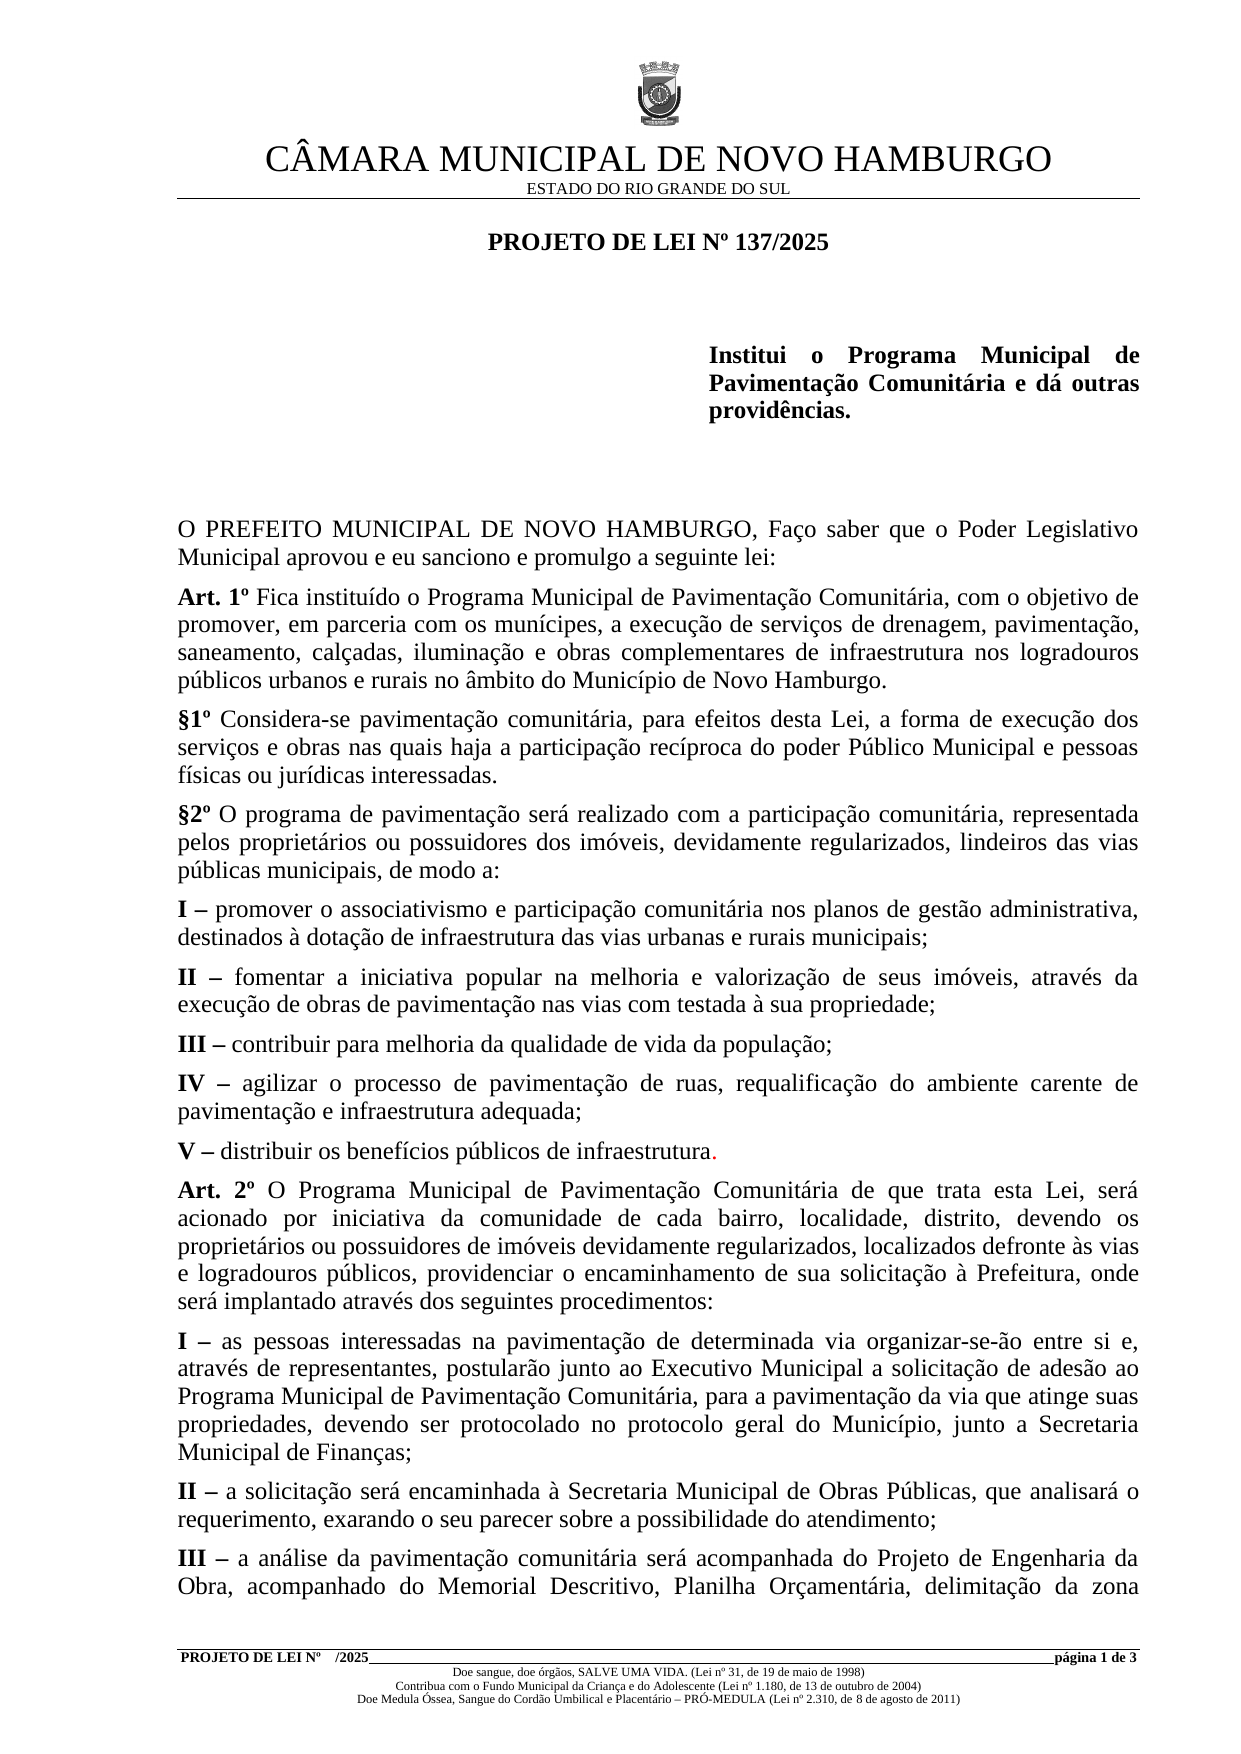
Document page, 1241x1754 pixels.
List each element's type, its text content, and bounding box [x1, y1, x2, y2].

text IV – agilizar o processo de pavimentação de ruas, requalificação do ambiente carente de pavimentação e infraestrutura adequada; [177, 1069, 1140, 1125]
text III – a análise da pavimentação comunitária será acompanhada do Projeto de Engenharia da Obra, acompanhado do Memorial Descritivo, Planilha Orçamentária, delimitação da zona [177, 1544, 1140, 1600]
text O PREFEITO MUNICIPAL DE NOVO HAMBURGO, Faço saber que o Poder Legislativo Municipal aprovou e eu sanciono e promulgo a seguinte lei: [177, 515, 1140, 571]
text I – as pessoas interessadas na pavimentação de determinada via organizar-se-ão entre si e, através de representantes, postularão junto ao Executivo Municipal a solicitação de adesão ao Programa Municipal de Pavimentação Comunitária, para a pavimentação da via que atinge suas propriedades, devendo ser protocolado no protocolo geral do Município, junto a Secretaria Municipal de Finanças; [177, 1327, 1140, 1465]
text I – promover o associativismo e participação comunitária nos planos de gestão administrativa, destinados à dotação de infraestrutura das vias urbanas e rurais municipais; [177, 895, 1140, 951]
text II – a solicitação será encaminhada à Secretaria Municipal de Obras Públicas, que analisará o requerimento, exarando o seu parecer sobre a possibilidade do atendimento; [177, 1477, 1140, 1533]
text Institui o Programa Municipal de Pavimentação Comunitária e dá outras providências. [709, 341, 1140, 424]
text V – distribuir os benefícios públicos de infraestrutura. [177, 1137, 1140, 1164]
text Art. 1º Fica instituído o Programa Municipal de Pavimentação Comunitária, com o objetivo de promover, em parceria com os munícipes, a execução de serviços de drenagem, pavimentação, saneamento, calçadas, iluminação e obras complementares de infraestrutura nos logradouros públicos urbanos e rurais no âmbito do Município de Novo Hamburgo. [177, 583, 1140, 693]
text §2º O programa de pavimentação será realizado com a participação comunitária, representada pelos proprietários ou possuidores dos imóveis, devidamente regularizados, lindeiros das vias públicas municipais, de modo a: [177, 800, 1140, 883]
text III – contribuir para melhoria da qualidade de vida da população; [177, 1030, 1140, 1058]
text II – fomentar a iniciativa popular na melhoria e valorização de seus imóveis, através da execução de obras de pavimentação nas vias com testada à sua propriedade; [177, 963, 1140, 1018]
text §1º Considera-se pavimentação comunitária, para efeitos desta Lei, a forma de execução dos serviços e obras nas quais haja a participação recíproca do poder Público Municipal e pessoas físicas ou jurídicas interessadas. [177, 705, 1140, 788]
text Art. 2º O Programa Municipal de Pavimentação Comunitária de que trata esta Lei, será acionado por iniciativa da comunidade de cada bairro, localidade, distrito, devendo os proprietários ou possuidores de imóveis devidamente regularizados, localizados defronte às vias e logradouros públicos, providenciar o encaminhamento de sua solicitação à Prefeitura, onde será implantado através dos seguintes procedimentos: [177, 1176, 1140, 1315]
text PROJETO DE LEI Nº 137/2025 [177, 228, 1140, 256]
